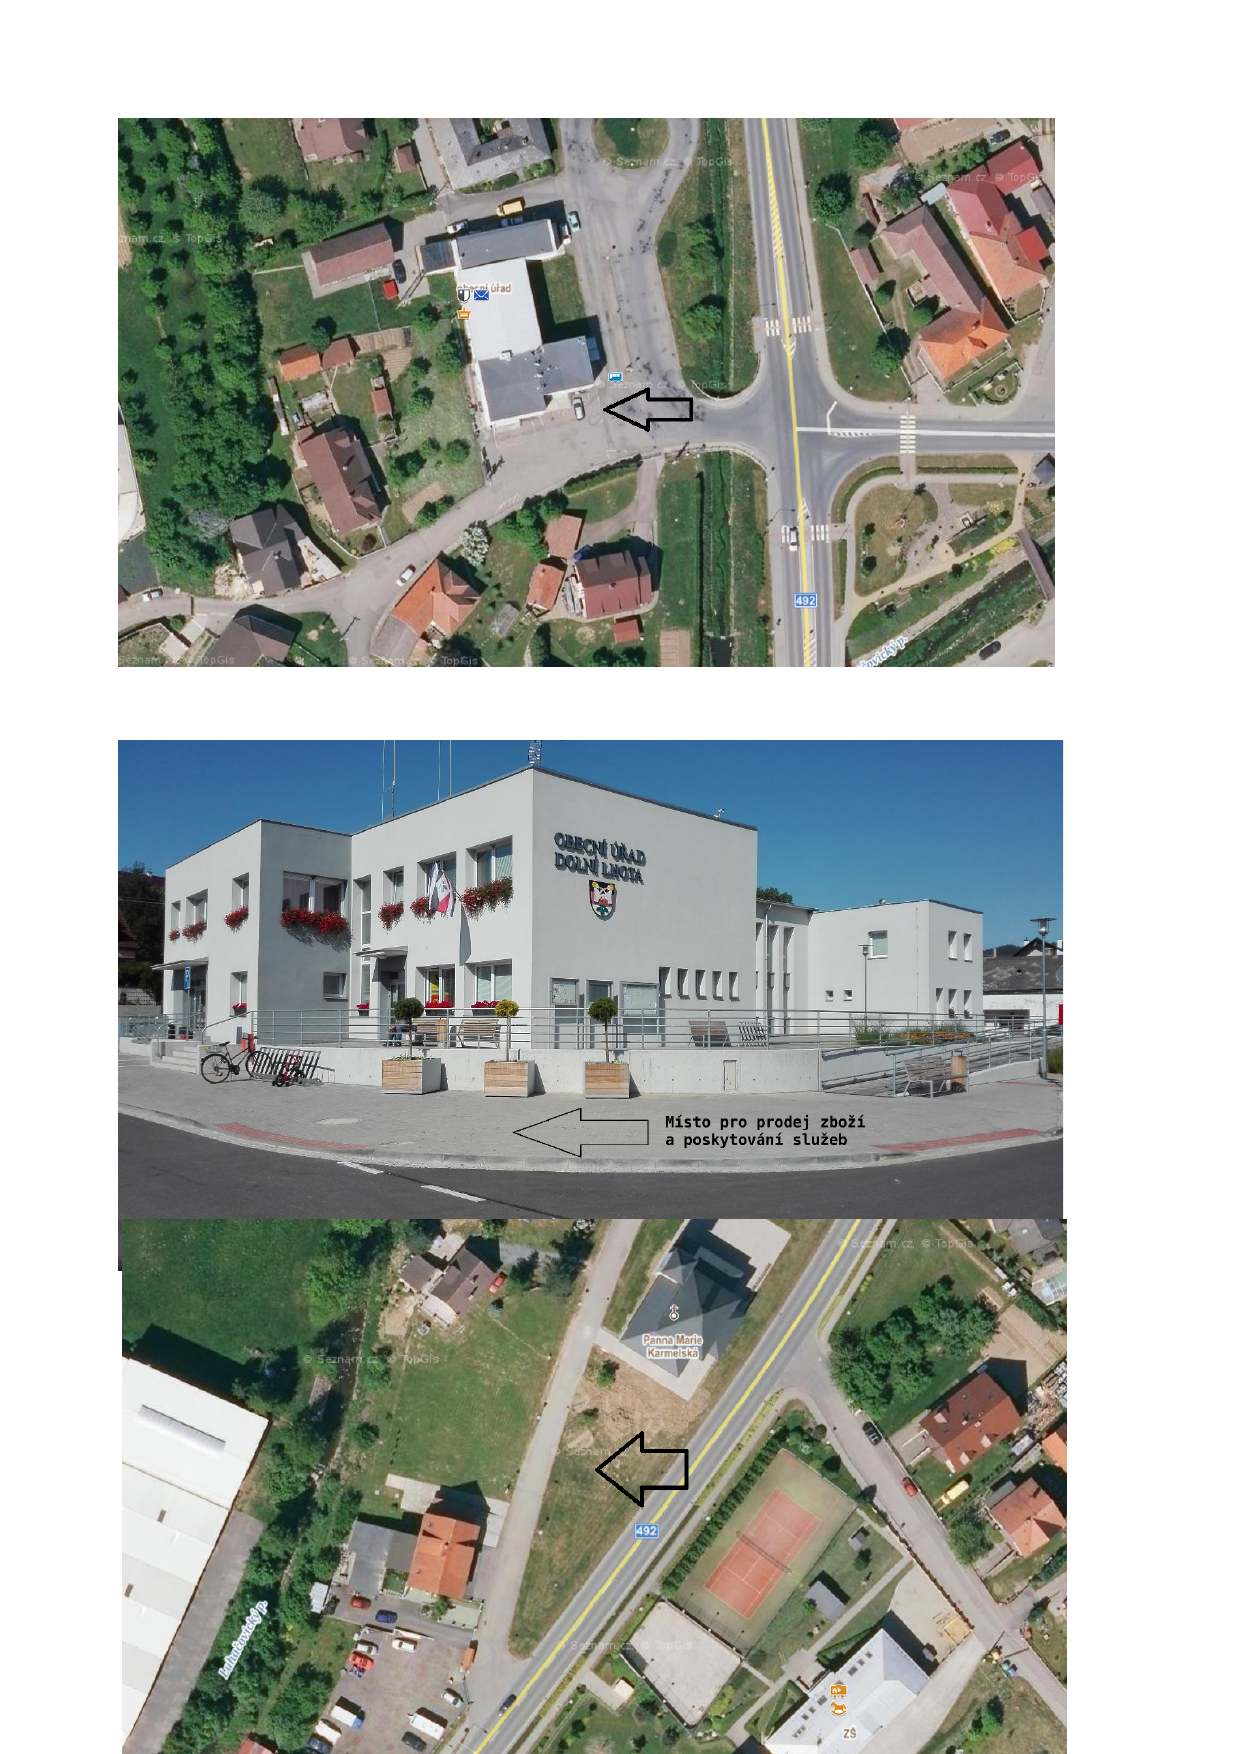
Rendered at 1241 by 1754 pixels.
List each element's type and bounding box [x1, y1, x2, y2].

picture [118, 740, 1067, 1754]
picture [118, 118, 1055, 667]
